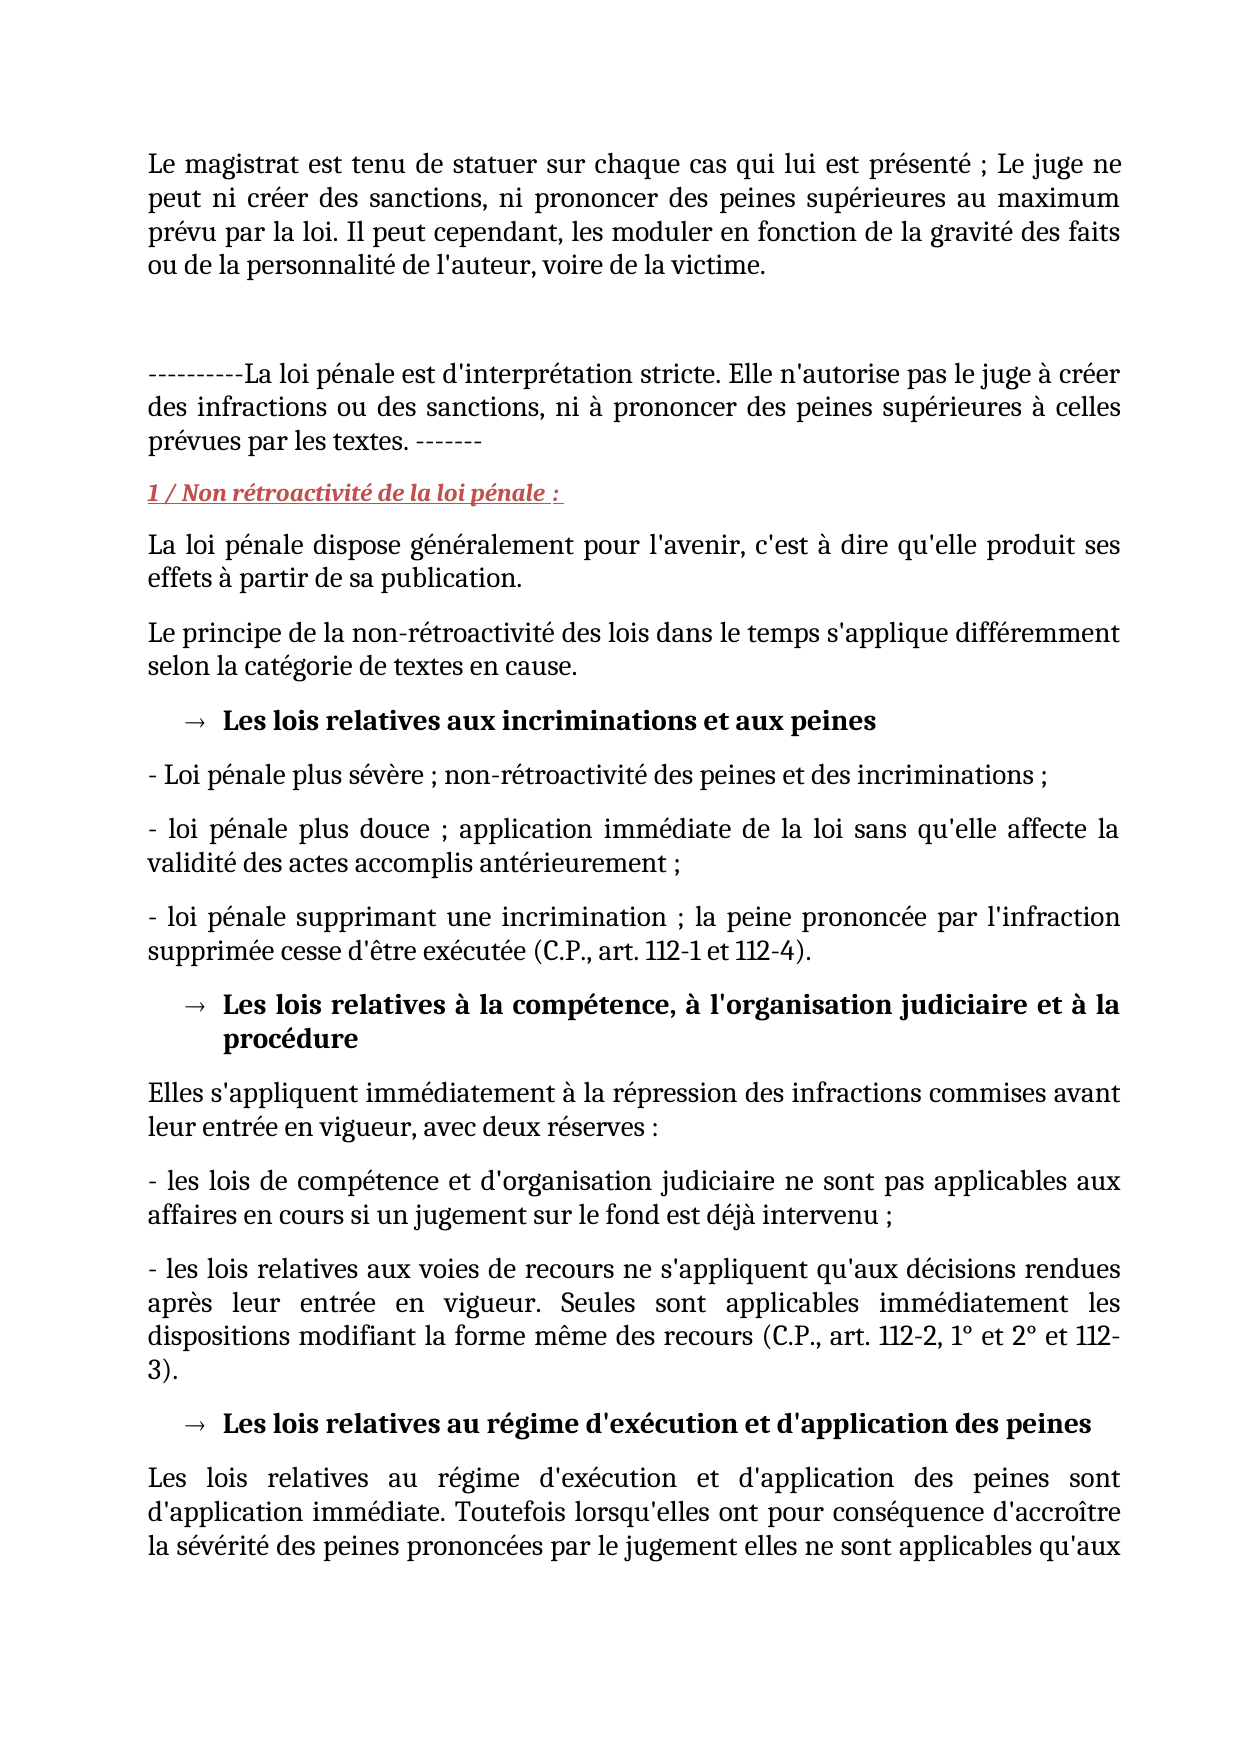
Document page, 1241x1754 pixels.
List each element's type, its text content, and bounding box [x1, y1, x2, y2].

text Les lois relatives au régime d'exécution et d'application des peines sont d'application immédiate. Toutefois lorsqu'elles ont pour conséquence d'accroître la sévérité des peines prononcées par le jugement elles ne sont applicables qu'aux [148, 1462, 1122, 1562]
text - les lois de compétence et d'organisation judiciaire ne sont pas applicables aux affaires en cours si un jugement sur le fond est déjà intervenu ; [148, 1164, 1122, 1231]
text - les lois relatives aux voies de recours ne s'appliquent qu'aux décisions rendues après leur entrée en vigueur. Seules sont applicables immédiatement les dispositions modifiant la forme même des recours (C.P., art. 112-2, 1° et 2° et 112-3). [148, 1252, 1122, 1386]
text ----------La loi pénale est d'interprétation stricte. Elle n'autorise pas le juge à créer des infractions ou des sanctions, ni à prononcer des peines supérieures à celles prévues par les textes. ------- [148, 357, 1122, 458]
text Le magistrat est tenu de statuer sur chaque cas qui lui est présenté ; Le juge ne peut ni créer des sanctions, ni prononcer des peines supérieures au maximum prévu par la loi. Il peut cependant, les moduler en fonction de la gravité des faits ou de la personnalité de l'auteur, voire de la victime. [148, 148, 1122, 282]
list Les lois relatives aux incriminations et aux peines [185, 704, 1122, 737]
text - loi pénale supprimant une incrimination ; la peine prononcée par l'infraction supprimée cesse d'être exécutée (C.P., art. 112-1 et 112-4). [148, 901, 1122, 968]
list Les lois relatives à la compétence, à l'organisation judiciaire et à la procédure [185, 988, 1122, 1056]
list Les lois relatives au régime d'exécution et d'application des peines [185, 1407, 1122, 1441]
text - loi pénale plus douce ; application immédiate de la loi sans qu'elle affecte la validité des actes accomplis antérieurement ; [148, 813, 1122, 880]
text La loi pénale dispose généralement pour l'avenir, c'est à dire qu'elle produit ses effets à partir de sa publication. [148, 528, 1122, 595]
text - Loi pénale plus sévère ; non-rétroactivité des peines et des incriminations ; [148, 758, 1122, 792]
text Elles s'appliquent immédiatement à la répression des infractions commises avant leur entrée en vigueur, avec deux réserves : [148, 1076, 1122, 1143]
text 1 / Non rétroactivité de la loi pénale : [148, 478, 1122, 507]
text Le principe de la non-rétroactivité des lois dans le temps s'applique différemment selon la catégorie de textes en cause. [148, 616, 1122, 683]
